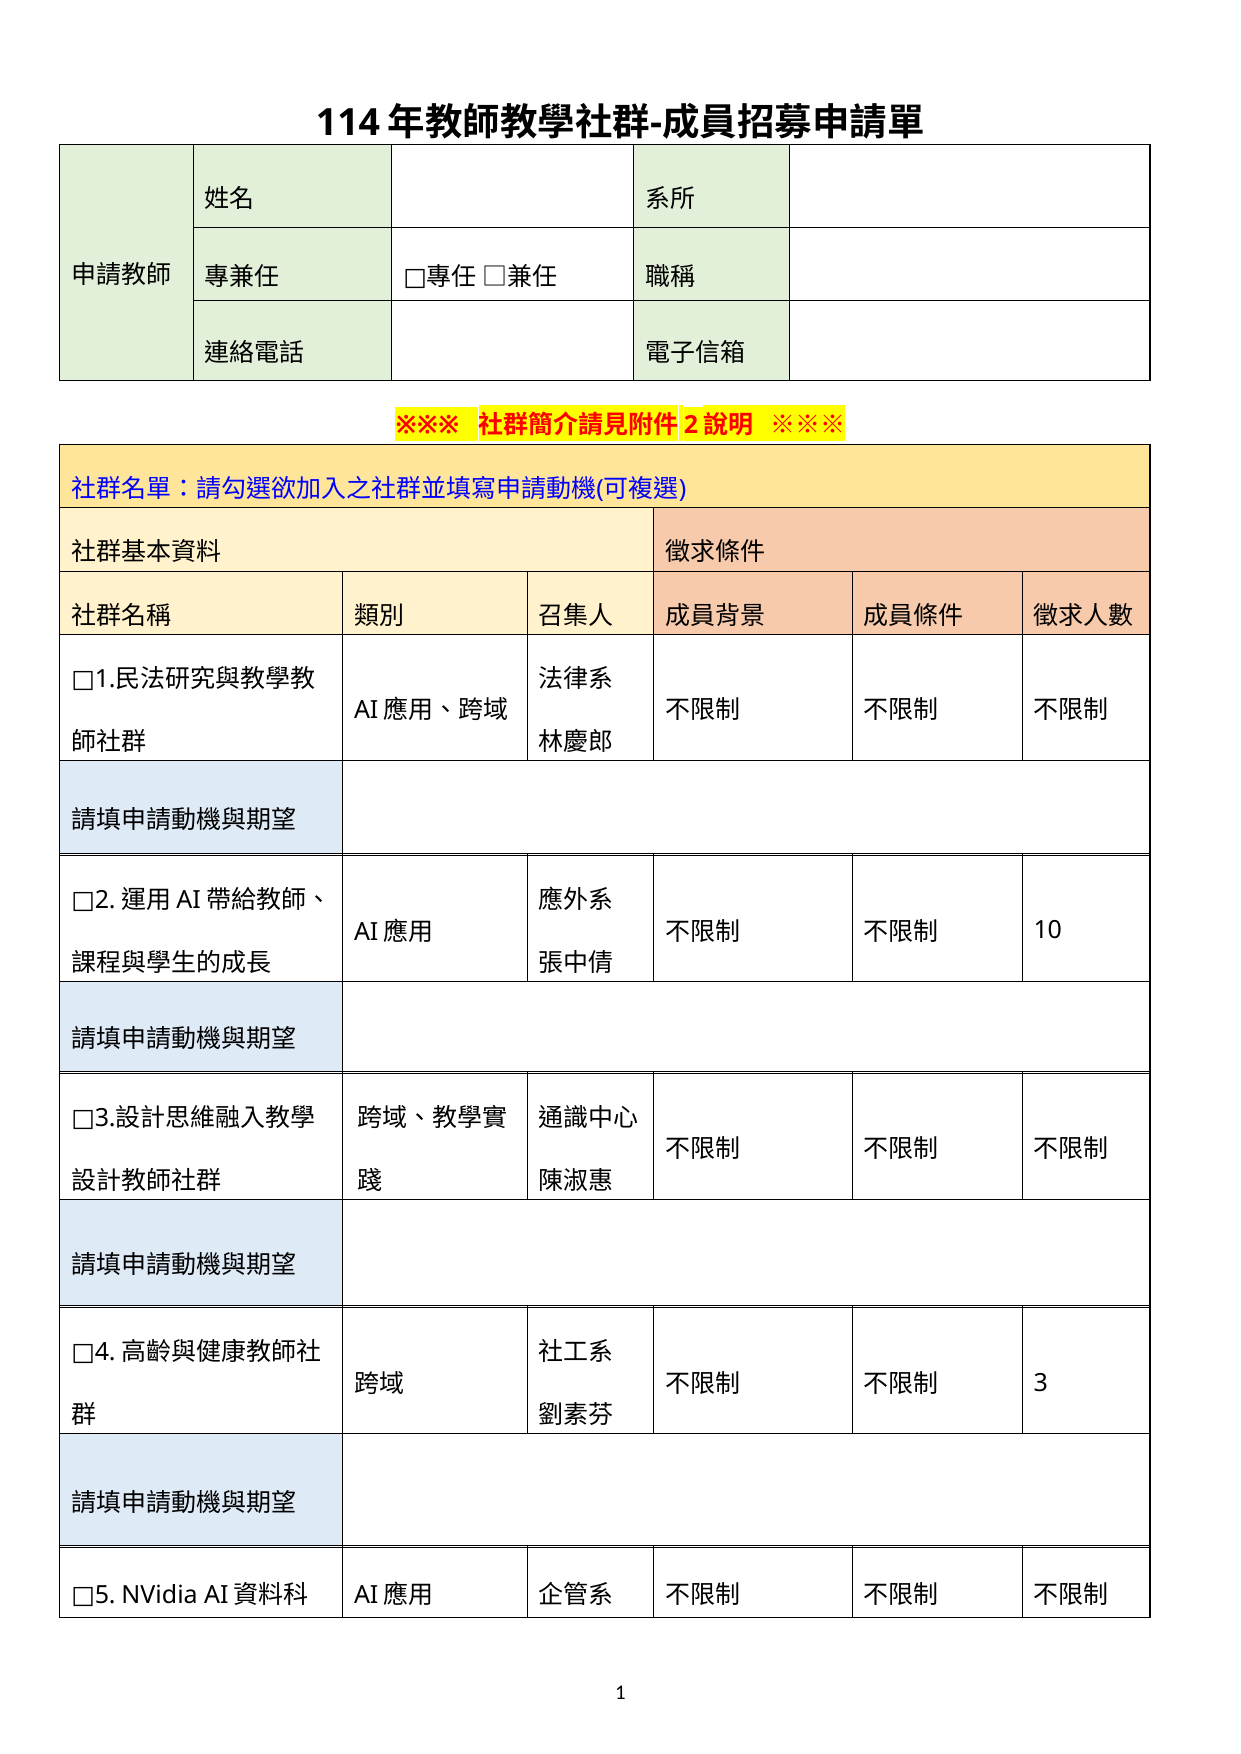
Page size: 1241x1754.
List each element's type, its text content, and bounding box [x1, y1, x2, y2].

table_header 社群名單：請勾選欲加入之社群並填寫申請動機(可複選) [60, 445, 1149, 507]
table_cell 不限制 [1023, 1548, 1149, 1617]
table_cell 不限制 [1023, 635, 1149, 760]
table_cell 應外系 張中倩 [528, 856, 653, 981]
table_cell 請填申請動機與期望 [60, 761, 342, 853]
table_cell AI應用 [343, 1548, 527, 1617]
table_cell 3 [1023, 1308, 1149, 1433]
table_cell 社群基本資料 [60, 508, 653, 571]
table_cell 職稱 [634, 228, 789, 300]
table_cell 企管系 [528, 1548, 653, 1617]
table_header [392, 145, 633, 227]
table_cell 類別 [343, 572, 527, 634]
table_cell □專任 □兼任 [392, 228, 633, 300]
table_cell 專兼任 [194, 228, 391, 300]
table_header 系所 [634, 145, 789, 227]
table_cell [790, 228, 1149, 300]
table_cell AI應用、跨域 [343, 635, 527, 760]
table_cell [343, 982, 1149, 1071]
table_cell 請填申請動機與期望 [60, 1434, 342, 1545]
table_cell 法律系 林慶郎 [528, 635, 653, 760]
table_cell □4. 高齡與健康教師社群 [60, 1308, 342, 1433]
table_cell AI應用 [343, 856, 527, 981]
table_cell 不限制 [654, 635, 852, 760]
table_cell 召集人 [528, 572, 653, 634]
table_cell 不限制 [654, 856, 852, 981]
text 114年教師教學社群-成員招募申請單 [75, 102, 1165, 144]
table_header 申請教師 [60, 145, 193, 380]
table_header [790, 145, 1149, 227]
table_cell 10 [1023, 856, 1149, 981]
table_cell 成員背景 [654, 572, 852, 634]
table_cell 不限制 [654, 1308, 852, 1433]
table_cell 不限制 [654, 1074, 852, 1199]
text ※※※ 社群簡介請見附件2說明 ※※※ [75, 381, 1165, 443]
table_cell 通識中心 陳淑惠 [528, 1074, 653, 1199]
table_cell [343, 1200, 1149, 1305]
table_cell [343, 761, 1149, 853]
table_cell 跨域、教學實踐 [343, 1074, 527, 1199]
table_cell 不限制 [853, 1548, 1022, 1617]
table_cell 社群名稱 [60, 572, 342, 634]
table_cell 請填申請動機與期望 [60, 982, 342, 1071]
table_cell 社工系 劉素芬 [528, 1308, 653, 1433]
table_cell [790, 301, 1149, 380]
table_cell 電子信箱 [634, 301, 789, 380]
table_cell 連絡電話 [194, 301, 391, 380]
table_cell □3.設計思維融入教學設計教師社群 [60, 1074, 342, 1199]
table_cell 不限制 [853, 1074, 1022, 1199]
table_cell 成員條件 [853, 572, 1022, 634]
table_cell [392, 301, 633, 380]
table_cell □1.民法研究與教學教師社群 [60, 635, 342, 760]
table_cell 徵求條件 [654, 508, 1149, 571]
table_cell 跨域 [343, 1308, 527, 1433]
table_cell 請填申請動機與期望 [60, 1200, 342, 1305]
table_cell 不限制 [654, 1548, 852, 1617]
table_cell 不限制 [853, 635, 1022, 760]
table_cell 不限制 [1023, 1074, 1149, 1199]
table_cell □2. 運用AI帶給教師、課程與學生的成長 [60, 856, 342, 981]
table_cell 不限制 [853, 1308, 1022, 1433]
table_cell 不限制 [853, 856, 1022, 981]
table_cell 徵求人數 [1023, 572, 1149, 634]
table_header 姓名 [194, 145, 391, 227]
table_cell [343, 1434, 1149, 1545]
table_cell □5. NVidia AI資料科 [60, 1548, 342, 1617]
